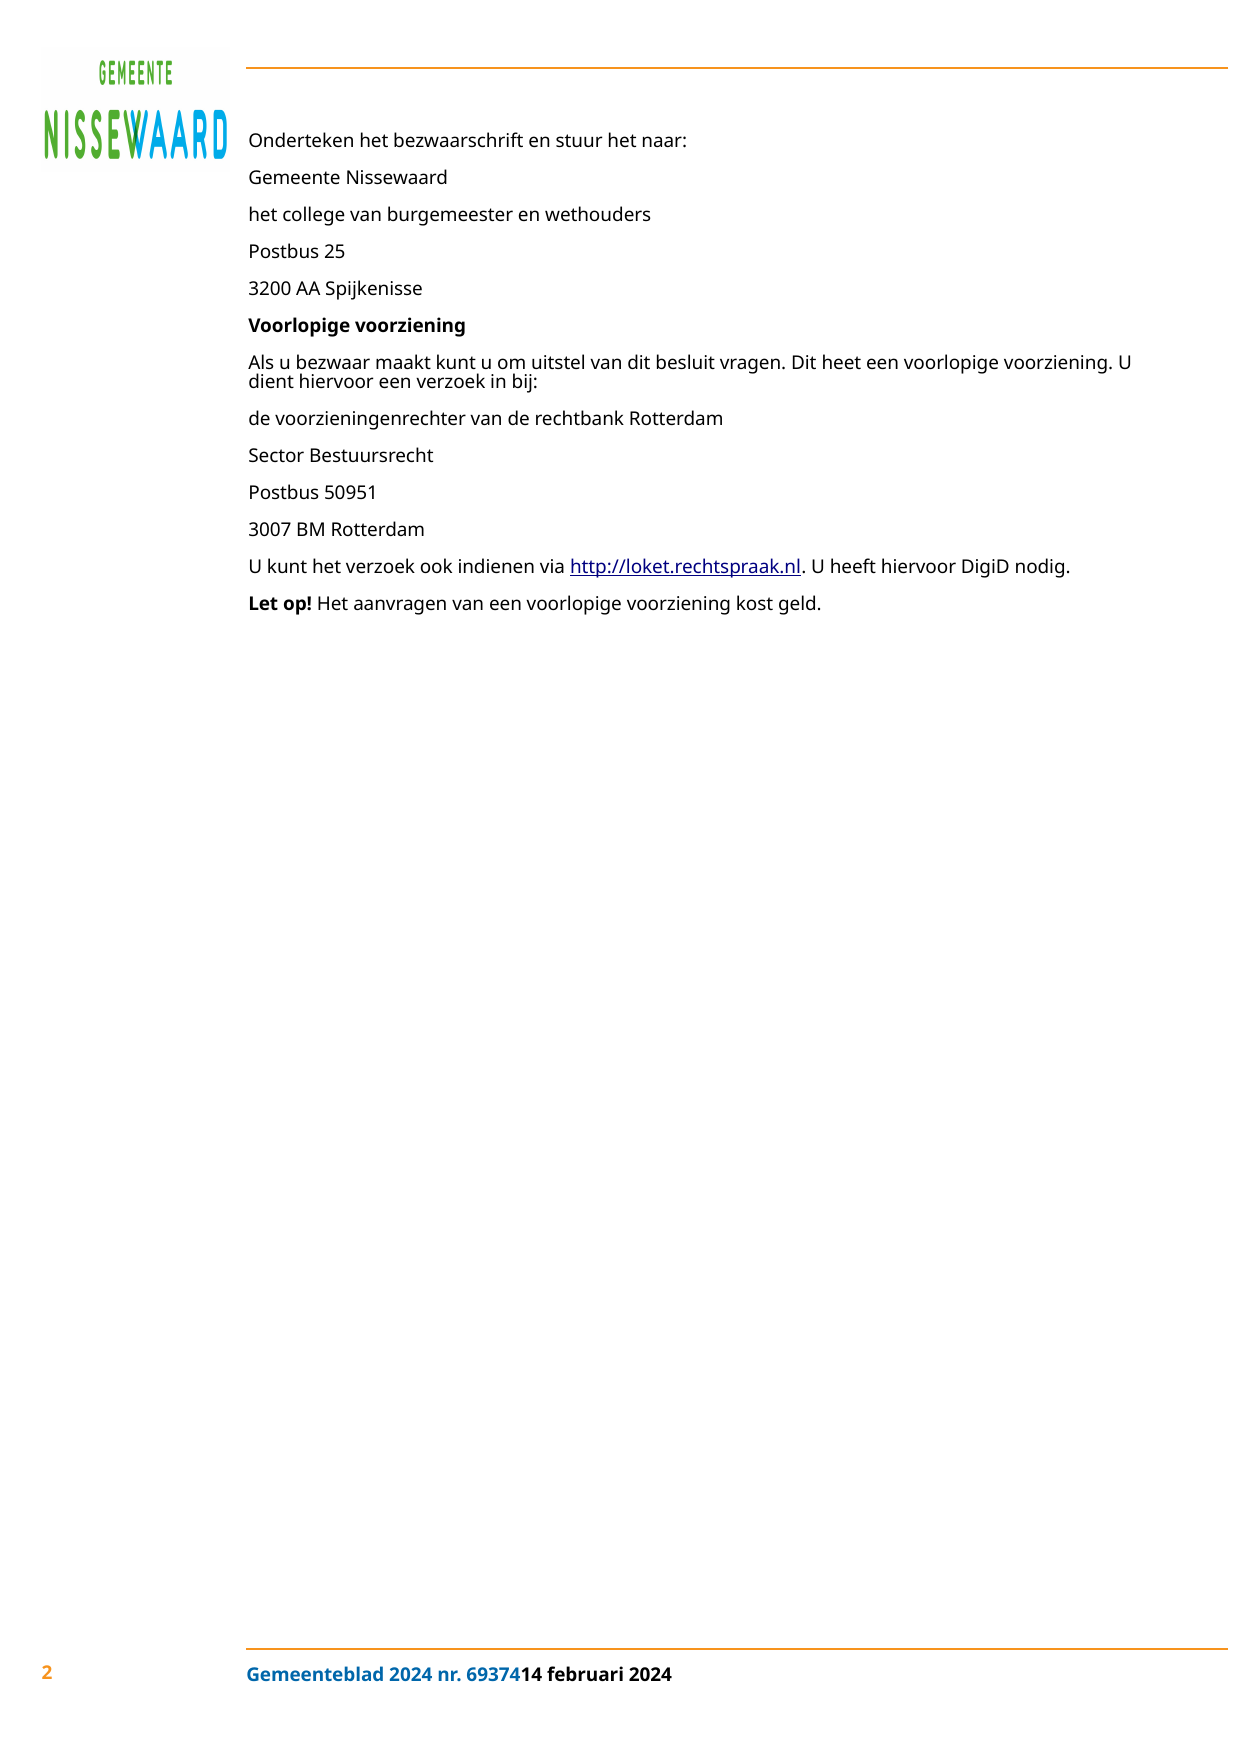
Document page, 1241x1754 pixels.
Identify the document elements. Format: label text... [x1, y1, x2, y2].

text Postbus 50951 [248, 484, 1152, 503]
text het college van burgemeester en wethouders [248, 206, 1152, 225]
text Als u bezwaar maakt kunt u om uitstel van dit besluit vragen. Dit heet een voorlopige voorziening. U dient hiervoor een verzoek in bij: [248, 354, 1152, 392]
text 3007 BM Rotterdam [248, 521, 1152, 540]
text Voorlopige voorziening [248, 317, 1152, 336]
text Onderteken het bezwaarschrift en stuur het naar: [248, 132, 1152, 151]
picture [41, 47, 231, 172]
text Gemeente Nissewaard [248, 169, 1152, 188]
text Postbus 25 [248, 243, 1152, 262]
text 3200 AA Spijkenisse [248, 280, 1152, 299]
text de voorzieningenrechter van de rechtbank Rotterdam [248, 410, 1152, 429]
text U kunt het verzoek ook indienen via http://loket.rechtspraak.nl. U heeft hiervoor DigiD nodig. [248, 558, 1152, 577]
text Let op! Het aanvragen van een voorlopige voorziening kost geld. [248, 595, 1152, 614]
text Sector Bestuursrecht [248, 447, 1152, 466]
